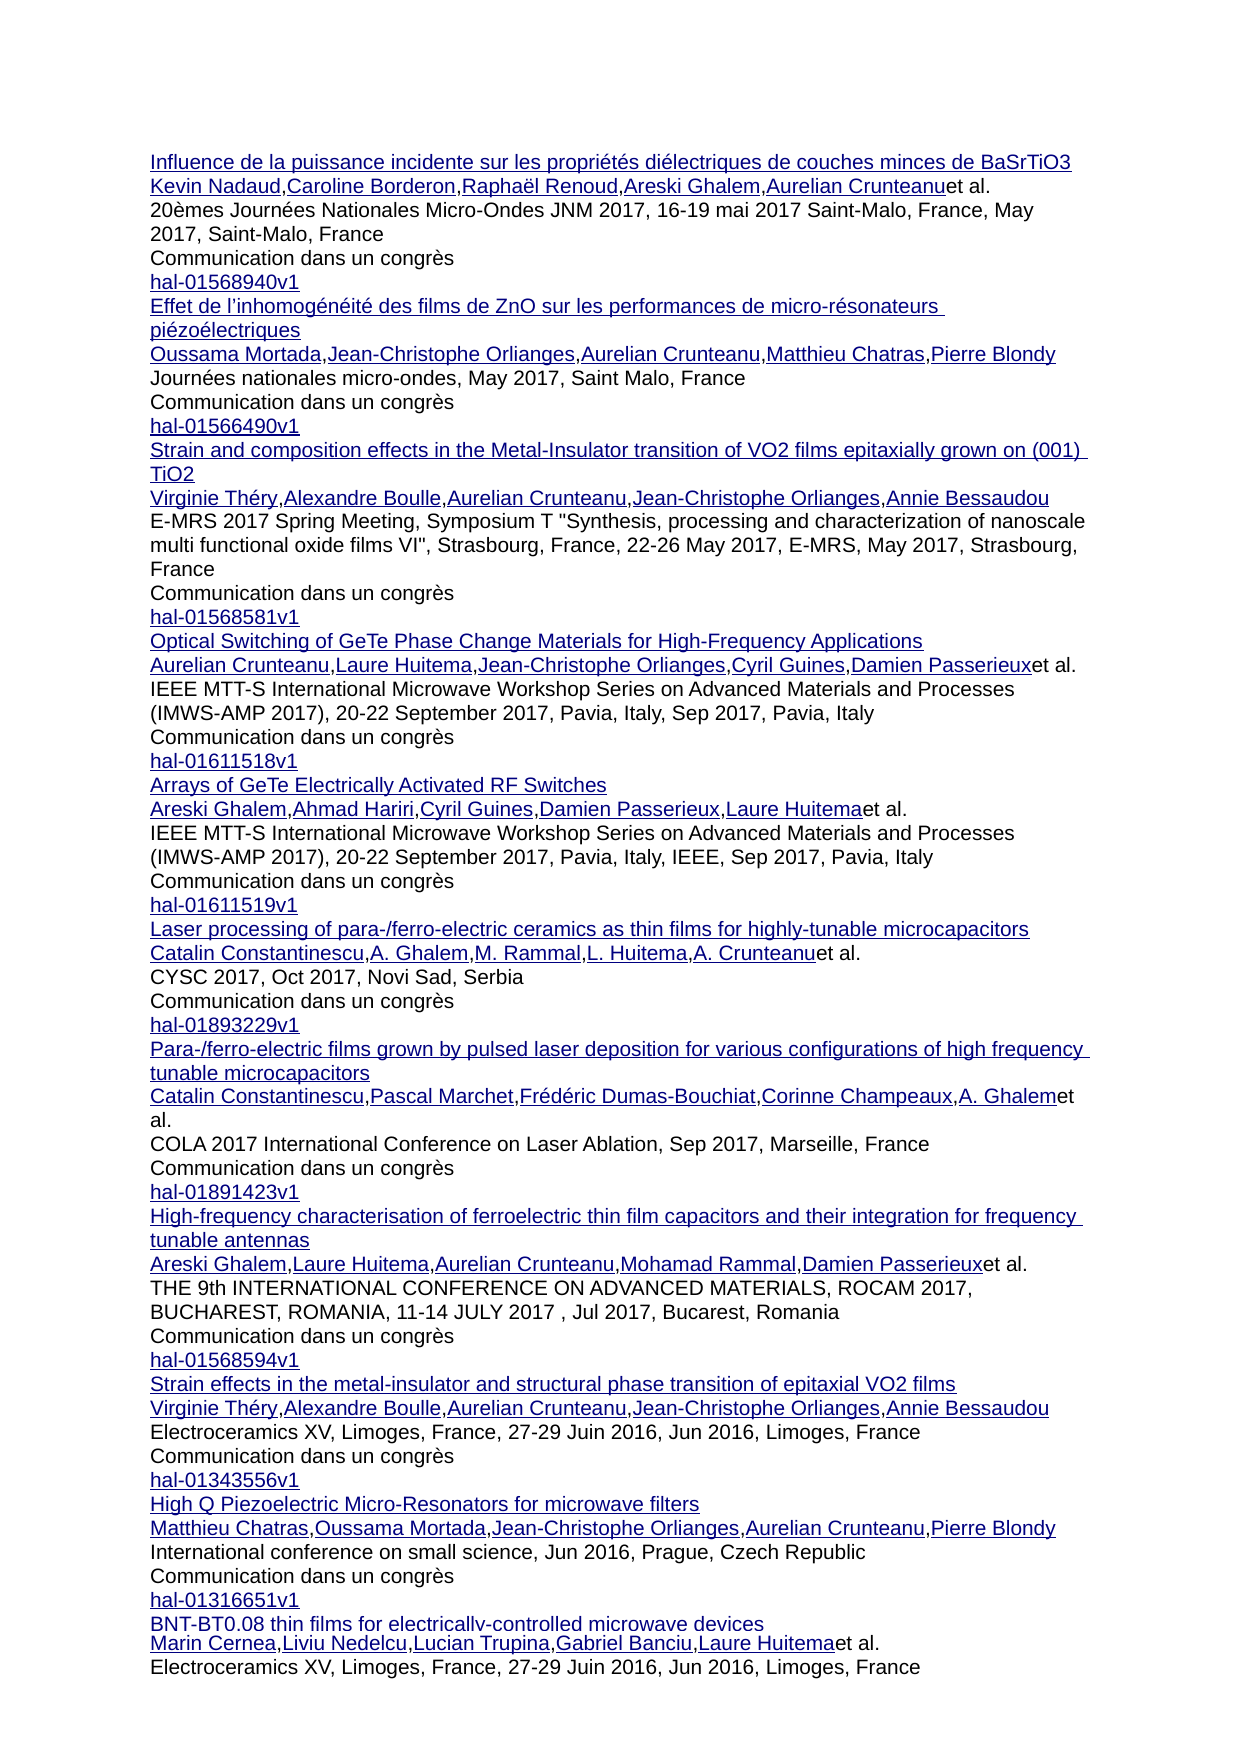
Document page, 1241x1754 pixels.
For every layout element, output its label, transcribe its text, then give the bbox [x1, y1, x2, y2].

table_cell Arrays of GeTe Electrically Activated RF Switches Areski Ghalem,Ahmad Hariri,Cyril Guines,Damien Passerieux,Laure Huitemaet al. IEEE MTT-S International Microwave Workshop Series on Advanced Materials and Processes (IMWS-AMP 2017), 20-22 September 2017, Pavia, Italy, IEEE, Sep 2017, Pavia, Italy Communication dans un congrès hal-01611519v1 [150, 773, 1090, 917]
table_cell BNT-BT0.08 thin films for electrically-controlled microwave devices Marin Cernea,Liviu Nedelcu,Lucian Trupina,Gabriel Banciu,Laure Huitemaet al. Electroceramics XV, Limoges, France, 27-29 Juin 2016, Jun 2016, Limoges, France [150, 1611, 1090, 1679]
table_cell High-frequency characterisation of ferroelectric thin film capacitors and their integration for frequency tunable antennas Areski Ghalem,Laure Huitema,Aurelian Crunteanu,Mohamad Rammal,Damien Passerieuxet al. THE 9th INTERNATIONAL CONFERENCE ON ADVANCED MATERIALS, ROCAM 2017, BUCHAREST, ROMANIA, 11-14 JULY 2017 , Jul 2017, Bucarest, Romania Communication dans un congrès hal-01568594v1 [150, 1204, 1090, 1372]
table_cell Para-/ferro-electric films grown by pulsed laser deposition for various configurations of high frequency [150, 1036, 1090, 1057]
table_cell High Q Piezoelectric Micro-Resonators for microwave filters Matthieu Chatras,Oussama Mortada,Jean-Christophe Orlianges,Aurelian Crunteanu,Pierre Blondy International conference on small science, Jun 2016, Prague, Czech Republic Communication dans un congrès hal-01316651v1 [150, 1492, 1090, 1611]
table_cell Strain effects in the metal-insulator and structural phase transition of epitaxial VO2 films Virginie Théry,Alexandre Boulle,Aurelian Crunteanu,Jean-Christophe Orlianges,Annie Bessaudou Electroceramics XV, Limoges, France, 27-29 Juin 2016, Jun 2016, Limoges, France Communication dans un congrès hal-01343556v1 [150, 1372, 1090, 1492]
table_cell Strain and composition effects in the Metal-Insulator transition of VO2 films epitaxially grown on (001) TiO2 Virginie Théry,Alexandre Boulle,Aurelian Crunteanu,Jean-Christophe Orlianges,Annie Bessaudou E-MRS 2017 Spring Meeting, Symposium T "Synthesis, processing and characterization of nanoscale multi functional oxide films VI", Strasbourg, France, 22-26 May 2017, E-MRS, May 2017, Strasbourg, France Communication dans un congrès hal-01568581v1 [150, 438, 1090, 629]
table_cell Effet de l’inhomogénéité des films de ZnO sur les performances de micro-résonateurs piézoélectriques Oussama Mortada,Jean-Christophe Orlianges,Aurelian Crunteanu,Matthieu Chatras,Pierre Blondy Journées nationales micro-ondes, May 2017, Saint Malo, France Communication dans un congrès hal-01566490v1 [150, 294, 1090, 437]
table_cell Laser processing of para-/ferro-electric ceramics as thin films for highly-tunable microcapacitors Catalin Constantinescu,A. Ghalem,M. Rammal,L. Huitema,A. Crunteanuet al. CYSC 2017, Oct 2017, Novi Sad, Serbia Communication dans un congrès hal-01893229v1 [150, 917, 1090, 1036]
table_cell Influence de la puissance incidente sur les propriétés diélectriques de couches minces de BaSrTiO3 Kevin Nadaud,Caroline Borderon,Raphaël Renoud,Areski Ghalem,Aurelian Crunteanuet al. 20èmes Journées Nationales Micro-Ondes JNM 2017, 16-19 mai 2017 Saint-Malo, France, May 2017, Saint-Malo, France Communication dans un congrès hal-01568940v1 [150, 150, 1090, 294]
table_cell tunable microcapacitors Catalin Constantinescu,Pascal Marchet,Frédéric Dumas-Bouchiat,Corinne Champeaux,A. Ghalemet al. COLA 2017 International Conference on Laser Ablation, Sep 2017, Marseille, France Communication dans un congrès hal-01891423v1 [150, 1058, 1090, 1204]
table_cell Optical Switching of GeTe Phase Change Materials for High-Frequency Applications Aurelian Crunteanu,Laure Huitema,Jean-Christophe Orlianges,Cyril Guines,Damien Passerieuxet al. IEEE MTT-S International Microwave Workshop Series on Advanced Materials and Processes (IMWS-AMP 2017), 20-22 September 2017, Pavia, Italy, Sep 2017, Pavia, Italy Communication dans un congrès hal-01611518v1 [150, 629, 1090, 773]
